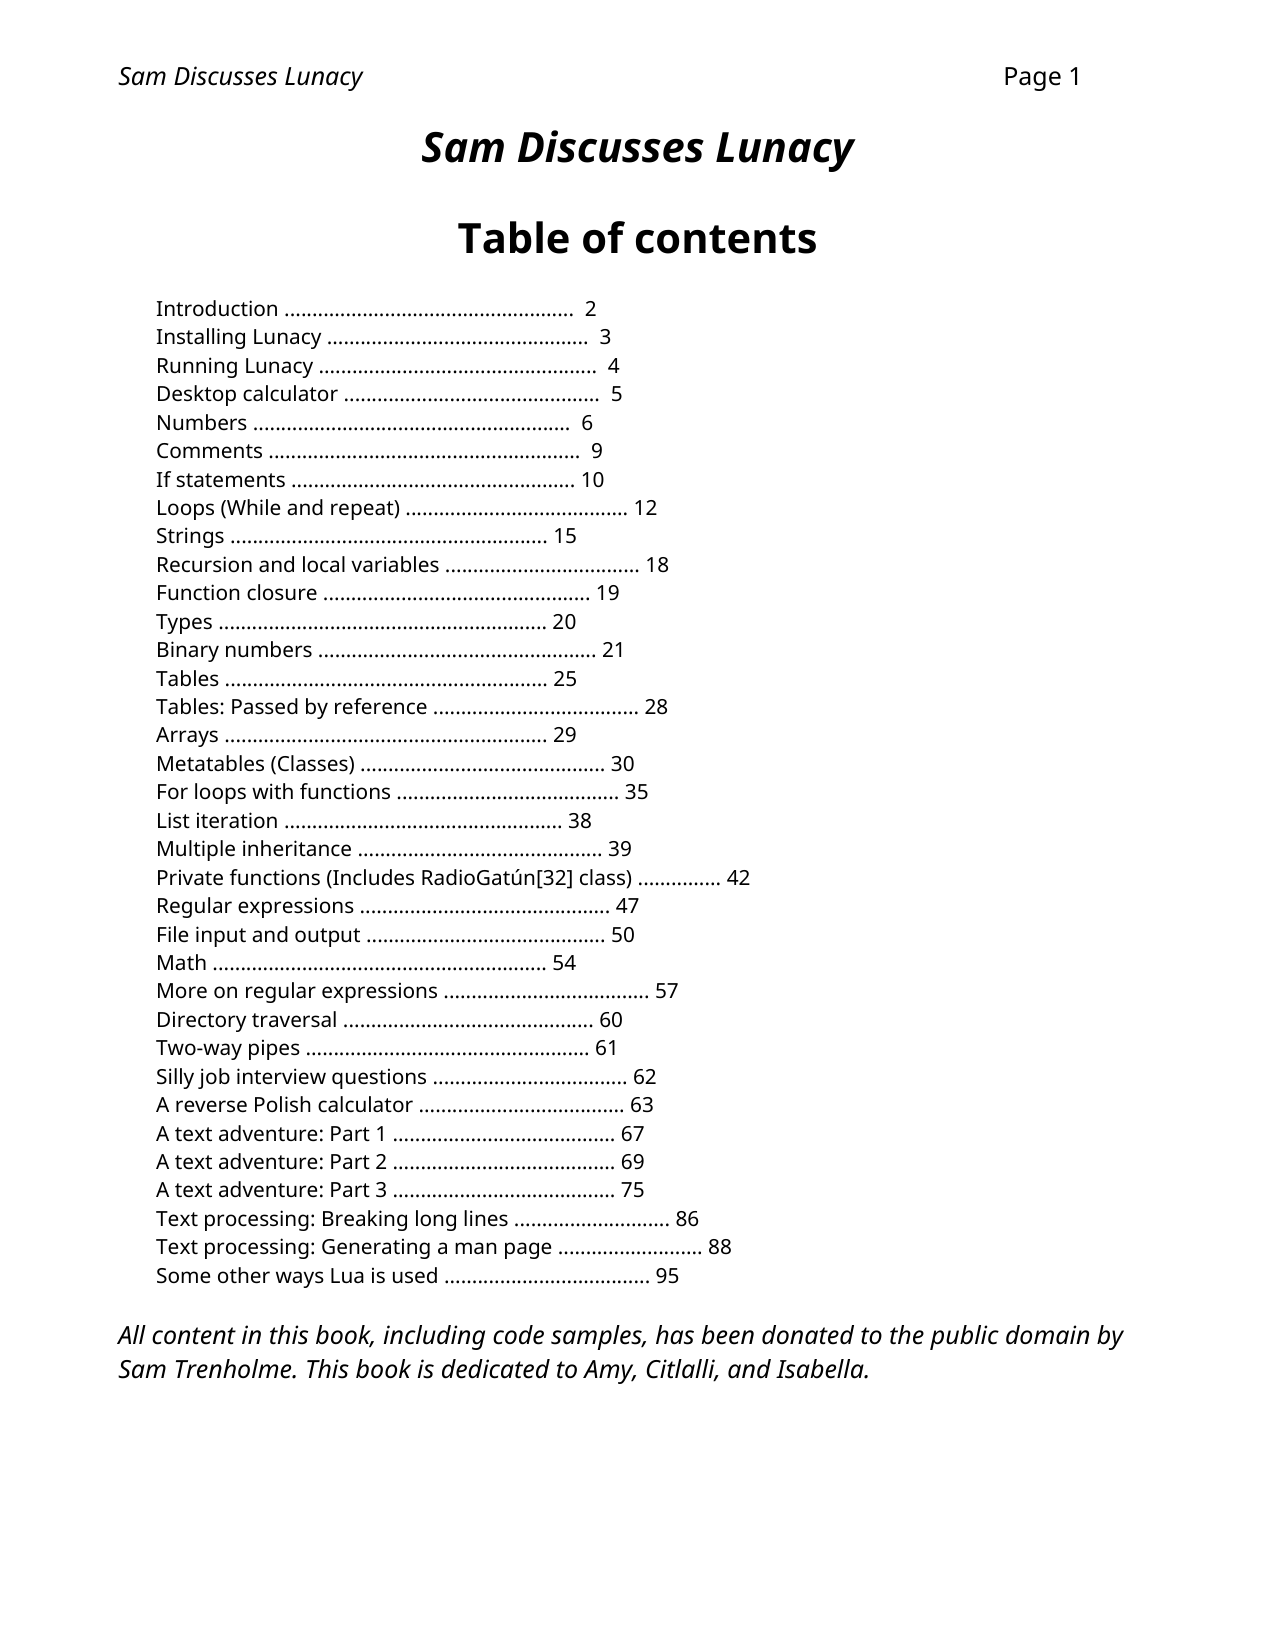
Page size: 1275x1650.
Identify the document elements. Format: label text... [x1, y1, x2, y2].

text Two-way pipes ................................................... 61 [118, 1033, 1157, 1062]
text Loops (While and repeat) ........................................ 12 [118, 493, 1157, 522]
text Some other ways Lua is used ..................................... 95 [118, 1261, 1157, 1289]
text Numbers ......................................................... 6 [118, 408, 1157, 436]
text Directory traversal ............................................. 60 [118, 1005, 1157, 1033]
text Comments ........................................................ 9 [118, 436, 1157, 465]
text A reverse Polish calculator ..................................... 63 [118, 1090, 1157, 1119]
text Desktop calculator .............................................. 5 [118, 379, 1157, 408]
text Installing Lunacy ............................................... 3 [118, 322, 1157, 351]
text If statements ................................................... 10 [118, 465, 1157, 493]
text For loops with functions ........................................ 35 [118, 777, 1157, 806]
text Text processing: Generating a man page .......................... 88 [118, 1232, 1157, 1261]
text Table of contents [118, 209, 1157, 266]
text Metatables (Classes) ............................................ 30 [118, 749, 1157, 777]
text Text processing: Breaking long lines ............................ 86 [118, 1204, 1157, 1232]
text Arrays .......................................................... 29 [118, 721, 1157, 749]
text A text adventure: Part 3 ........................................ 75 [118, 1176, 1157, 1204]
text Tables: Passed by reference ..................................... 28 [118, 692, 1157, 721]
text Silly job interview questions ................................... 62 [118, 1062, 1157, 1090]
text A text adventure: Part 2 ........................................ 69 [118, 1147, 1157, 1176]
text Multiple inheritance ............................................ 39 [118, 834, 1157, 863]
text Introduction .................................................... 2 [118, 294, 1157, 322]
text Strings ......................................................... 15 [118, 522, 1157, 550]
text List iteration .................................................. 38 [118, 806, 1157, 834]
text Private functions (Includes RadioGatún[32] class) ............... 42 [118, 863, 1157, 891]
text Binary numbers .................................................. 21 [118, 635, 1157, 664]
text Function closure ................................................ 19 [118, 578, 1157, 607]
text A text adventure: Part 1 ........................................ 67 [118, 1119, 1157, 1147]
text More on regular expressions ..................................... 57 [118, 977, 1157, 1005]
text Recursion and local variables ................................... 18 [118, 550, 1157, 578]
text Types ........................................................... 20 [118, 607, 1157, 635]
text Running Lunacy .................................................. 4 [118, 351, 1157, 379]
text File input and output ........................................... 50 [118, 920, 1157, 948]
text Math ............................................................ 54 [118, 948, 1157, 977]
text All content in this book, including code samples, has been donated to the public domain by Sam Trenholme. This book is dedicated to Amy, Citlalli, and Isabella. [118, 1318, 1157, 1386]
text Regular expressions ............................................. 47 [118, 891, 1157, 920]
text Sam Discusses Lunacy [118, 118, 1157, 175]
text Tables .......................................................... 25 [118, 664, 1157, 692]
